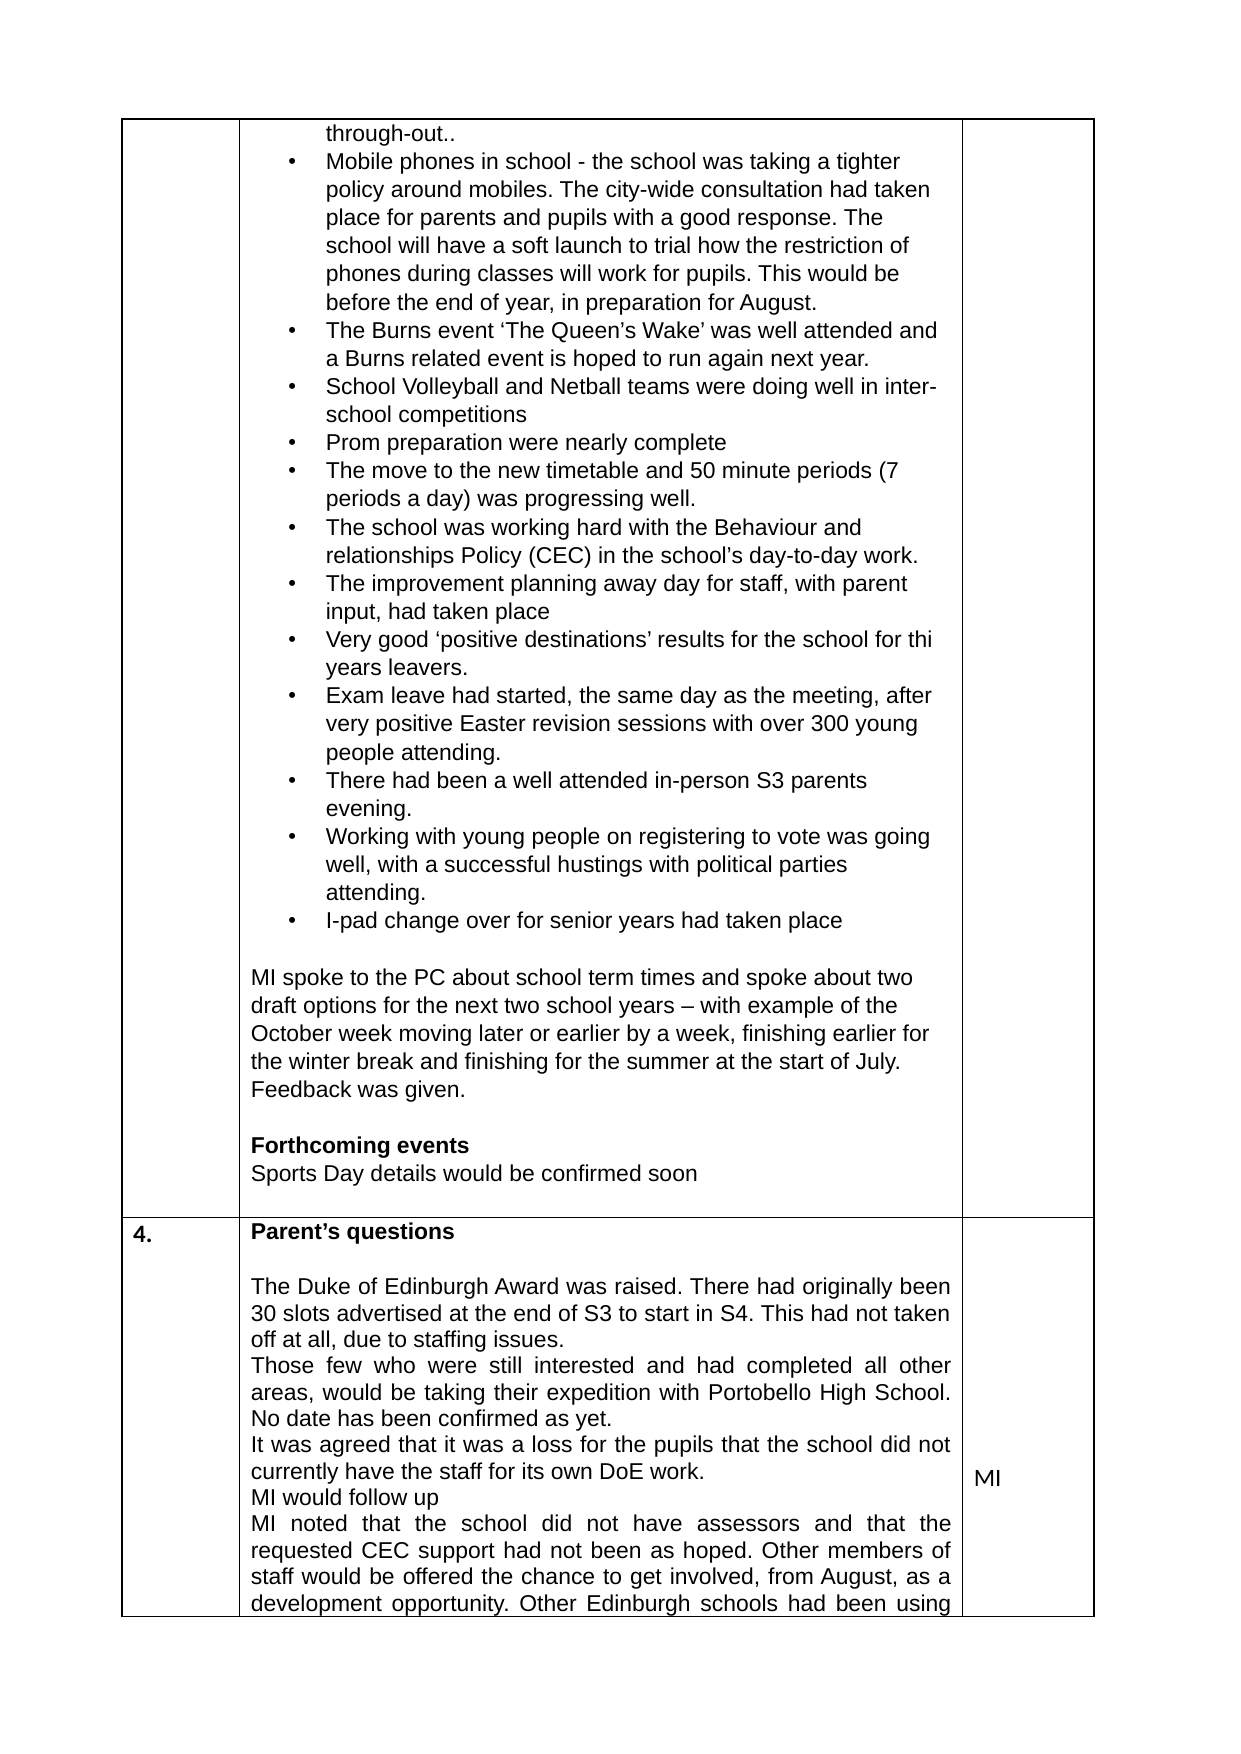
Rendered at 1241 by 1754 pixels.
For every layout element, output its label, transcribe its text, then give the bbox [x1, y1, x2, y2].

table_cell Head teacher’s report (HT) MI outlined the activities that had taken place since the last meeting including: The new air conditioning works to improve the PE area of the school would be ongoing through the term, with the pool being drained. Work was talking place out of hours work each evening to fit new units, but the scaffold would be in place through-out.. Mobile phones in school - the school was taking a tighter policy around mobiles. The city-wide consultation had taken place for parents and pupils with a good response. The school will have a soft launch to trial how the restriction of phones during classes will work for pupils. This would be before the end of year, in preparation for August. The Burns event ‘The Queen’s Wake’ was well attended and a Burns related event is hoped to run again next year. School Volleyball and Netball teams were doing well in inter-school competitions Prom preparation were nearly complete The move to the new timetable and 50 minute periods (7 periods a day) was progressing well. The school was working hard with the Behaviour and relationships Policy (CEC) in the school’s day-to-day work. The improvement planning away day for staff, with parent input, had taken place Very good ‘positive destinations’ results for the school for thi years leavers. Exam leave had started, the same day as the meeting, after very positive Easter revision sessions with over 300 young people attending. There had been a well attended in-person S3 parents evening. Working with young people on registering to vote was going well, with a successful hustings with political parties attending. I-pad change over for senior years had taken place MI spoke to the PC about school term times and spoke about two draft options for the next two school years – with example of the October week moving later or earlier by a week, finishing earlier for the winter break and finishing for the summer at the start of July. Feedback was given. Forthcoming events Sports Day details would be confirmed soon [240, 120, 962, 1217]
table_cell [963, 120, 1093, 1217]
table_cell [123, 120, 239, 1217]
table_cell MI [963, 1218, 1093, 1616]
table_cell 4. [123, 1218, 239, 1616]
table_cell Parent’s questions The Duke of Edinburgh Award was raised. There had originally been 30 slots advertised at the end of S3 to start in S4. This had not taken off at all, due to staffing issues. Those few who were still interested and had completed all other areas, would be taking their expedition with Portobello High School. No date has been confirmed as yet. It was agreed that it was a loss for the pupils that the school did not currently have the staff for its own DoE work. MI would follow up MI noted that the school did not have assessors and that the requested CEC support had not been as hoped. Other members of staff would be offered the chance to get involved, from August, as a development opportunity. Other Edinburgh schools had been using [240, 1218, 962, 1616]
